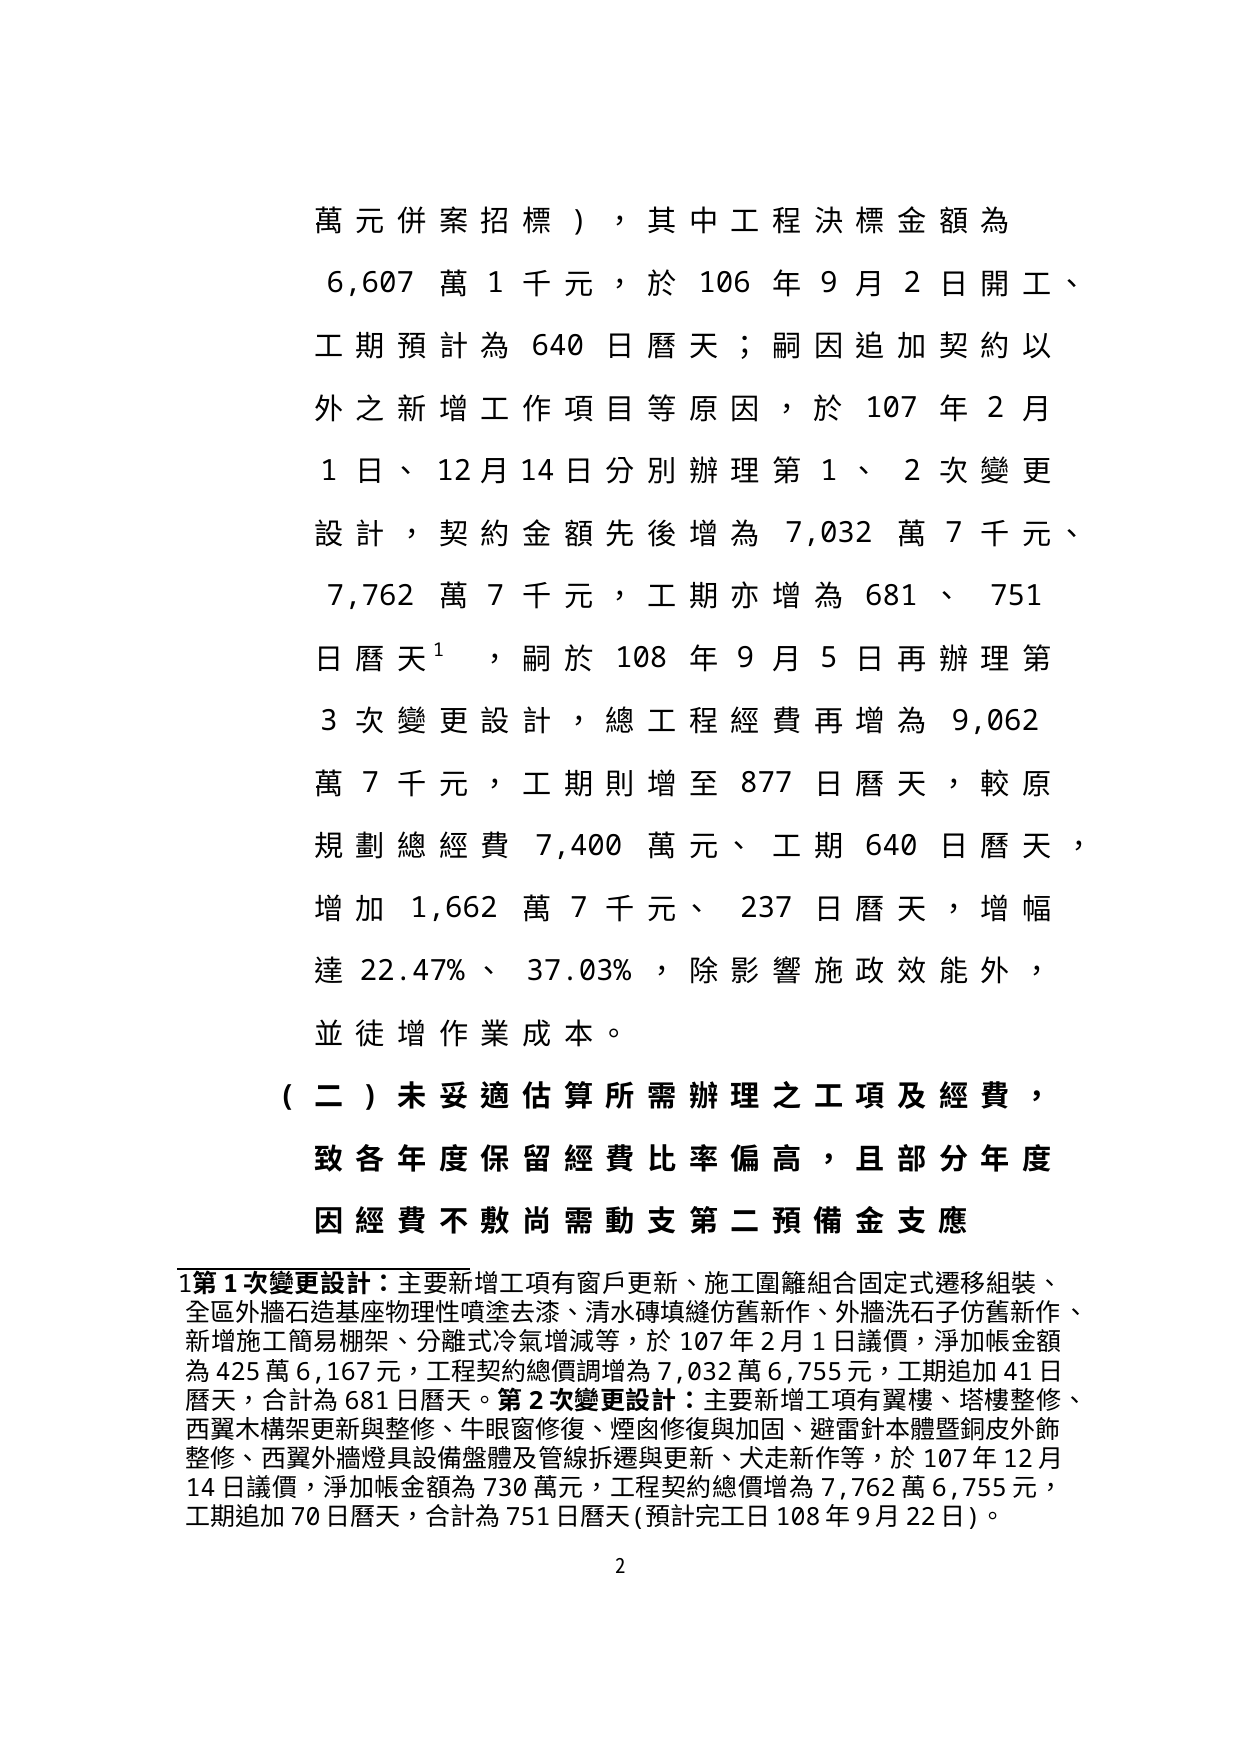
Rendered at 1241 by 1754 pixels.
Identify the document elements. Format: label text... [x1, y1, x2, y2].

text 第1次變更設計：主要新增工項有窗戶更新、施工圍籬組合固定式遷移組裝、全區外牆石造基座物理性噴塗去漆、清水磚填縫仿舊新作、外牆洗石子仿舊新作、新增施工簡易棚架、分離式冷氣增減等，於107年2月1日議價，淨加帳金額為425萬6,167元，工程契約總價調增為7,032萬6,755元，工期追加41日曆天，合計為681日曆天。第2次變更設計：主要新增工項有翼樓、塔樓整修、西翼木構架更新與整修、牛眼窗修復、煙囪修復與加固、避雷針本體暨銅皮外飾整修、西翼外牆燈具設備盤體及管線拆遷與更新、犬走新作等，於107年12月14日議價，淨加帳金額為730萬元，工程契約總價增為7,762萬6,755元，工期追加70日曆天，合計為751日曆天(預計完工日108年9月22日)。 [177, 1269, 1063, 1532]
text (二)未妥適估算所需辦理之工項及經費，致各年度保留經費比率偏高，且部分年度因經費不敷尚需動支第二預備金支應 [242, 1052, 1058, 1240]
text 為促進古蹟永續利用，監察院前經行政院104年5月22日核定辦理列屬國定古蹟之現有房舍屋頂、外牆去漆等修復工程計畫，總經費7,400萬元(含空調設備300萬元併案招標)，其中工程決標金額為6,607萬1千元，於106年9月2日開工、工期預計為640日曆天；嗣因追加契約以外之新增工作項目等原因，於107年2月1日、12月14日分別辦理第1、2次變更設計，契約金額先後增為7,032萬7千元、7,762萬7千元，工期亦增為681、751日曆天，嗣於108年9月5日再辦理第3次變更設計，總工程經費再增為9,062萬7千元，工期則增至877日曆天，較原規劃總經費7,400萬元、工期640日曆天，增加1,662萬7千元、237日曆天，增幅達22.47%、37.03%，除影響施政效能外，並徒增作業成本。 [271, 177, 1058, 1052]
